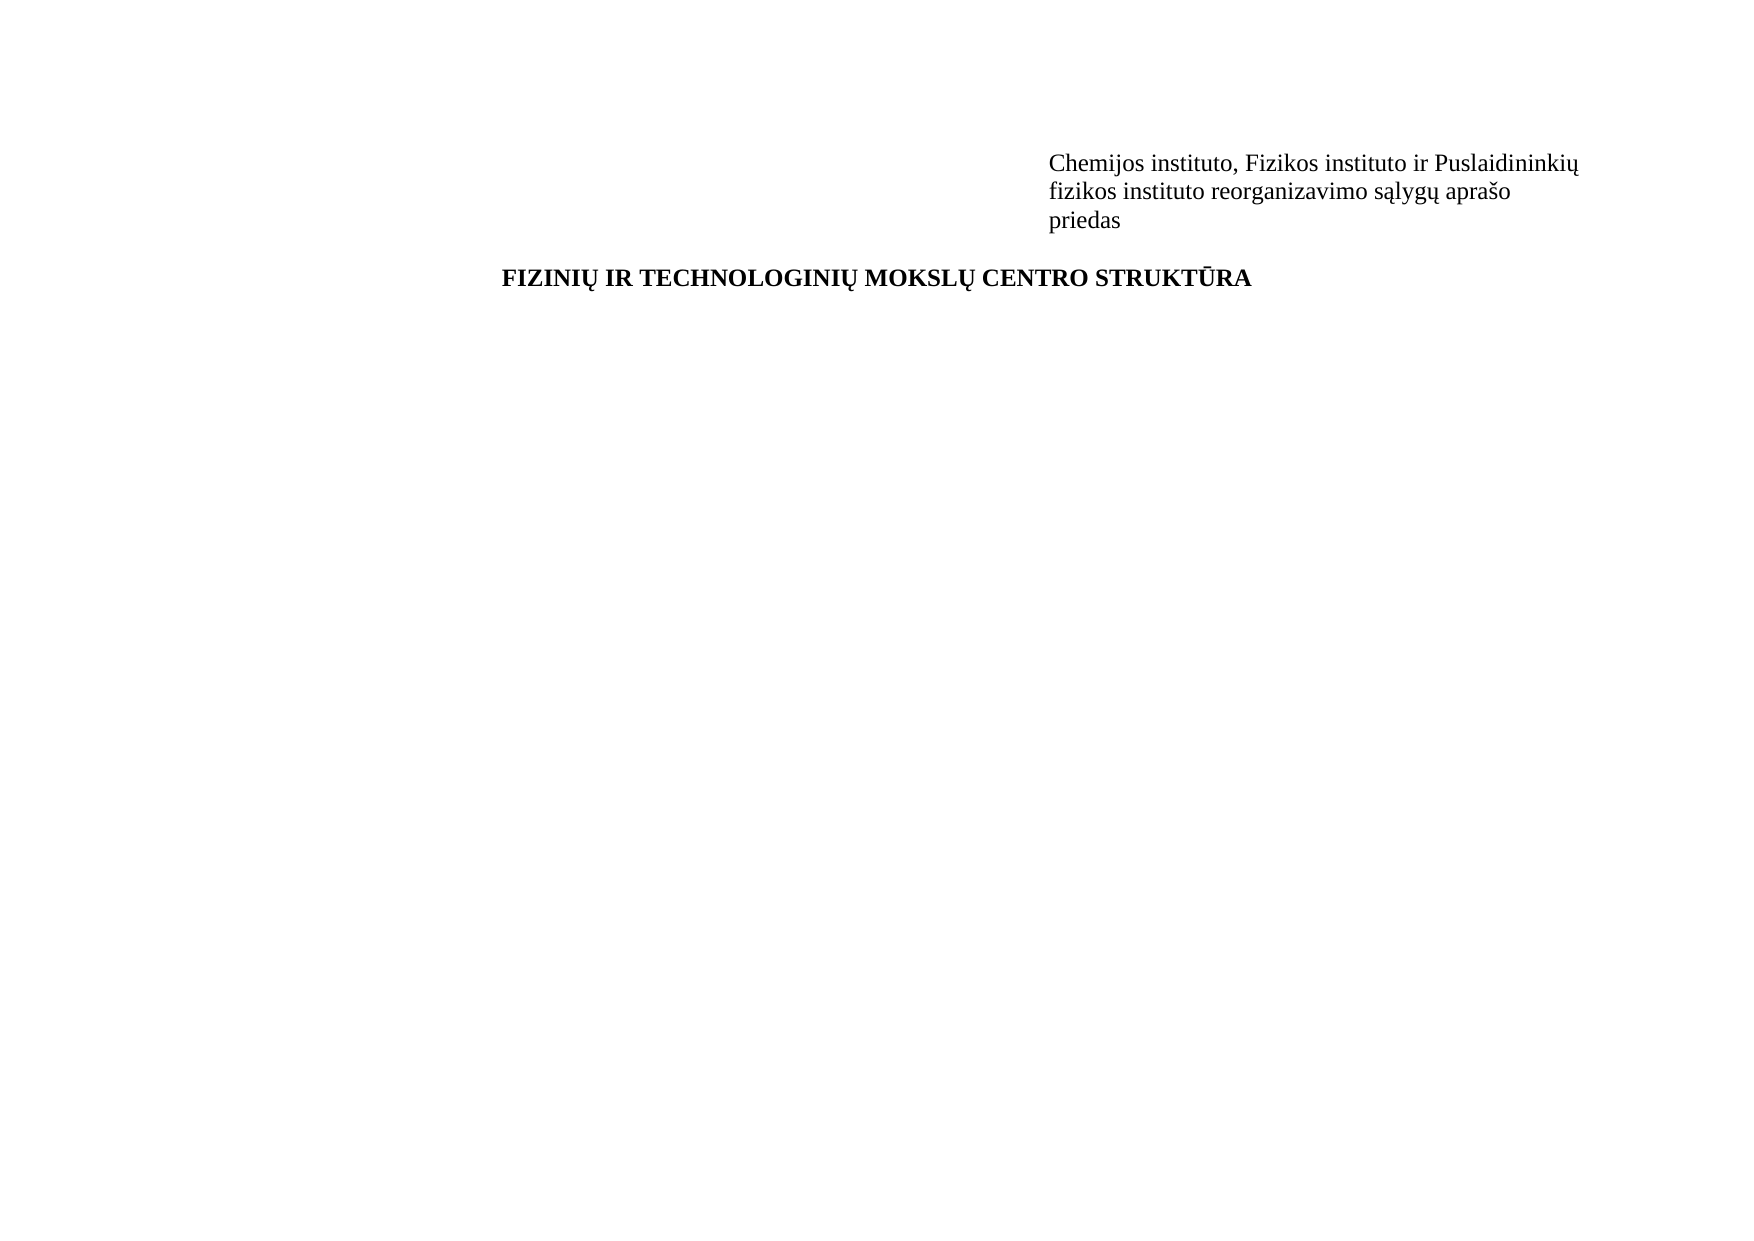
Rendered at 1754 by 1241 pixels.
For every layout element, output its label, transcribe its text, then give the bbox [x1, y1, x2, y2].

text FIZINIŲ IR TECHNOLOGINIŲ MOKSLŲ CENTRO STRUKTŪRA [118, 263, 1636, 291]
text priedas [1048, 205, 1636, 234]
text Chemijos instituto, Fizikos instituto ir Puslaidininkių [1048, 148, 1636, 176]
text fizikos instituto reorganizavimo sąlygų aprašo [1048, 176, 1636, 205]
